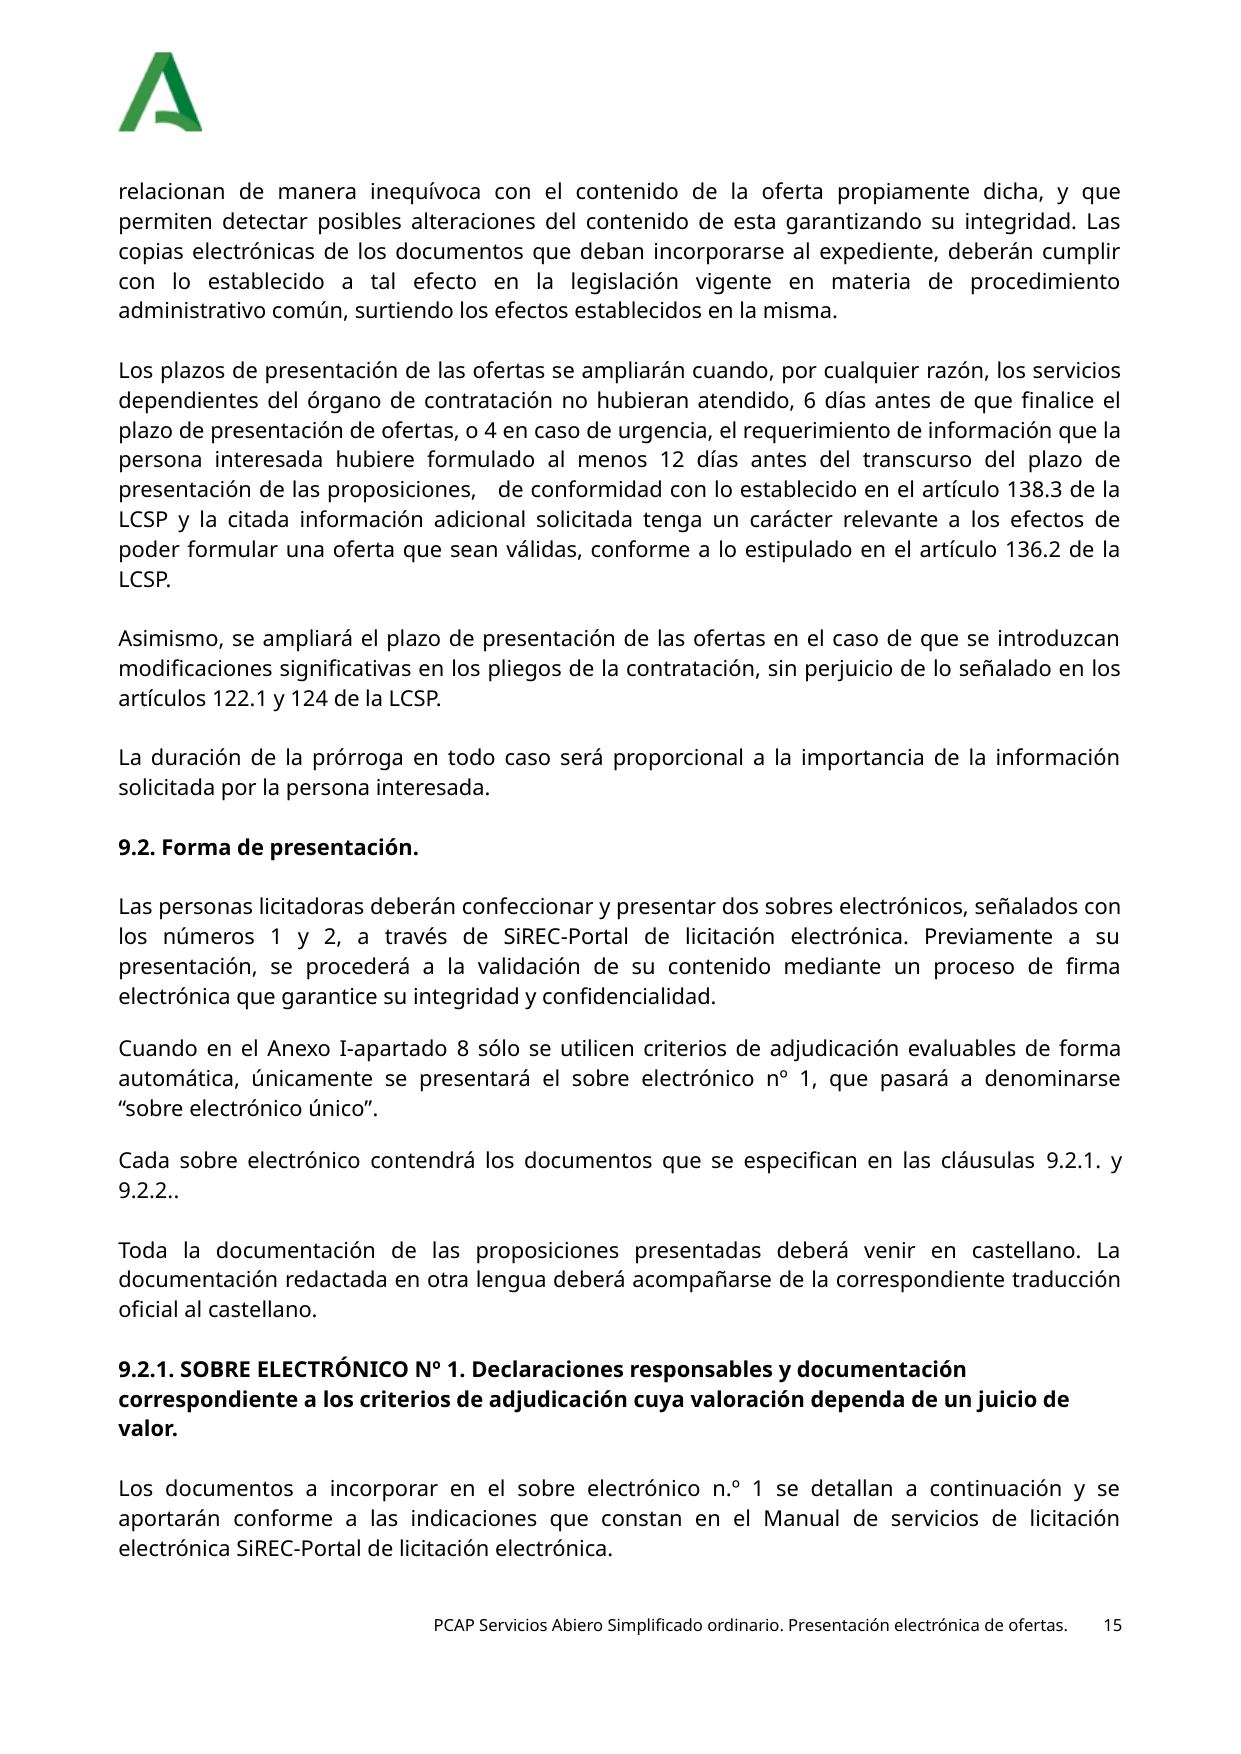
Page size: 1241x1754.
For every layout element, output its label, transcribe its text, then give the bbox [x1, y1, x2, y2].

text Los documentos a incorporar en el sobre electrónico n.º 1 se detallan a continuación y se aportarán conforme a las indicaciones que constan en el Manual de servicios de licitación electrónica SiREC-Portal de licitación electrónica. [118, 1473, 1122, 1562]
subtitle 9.2. Forma de presentación. [118, 832, 1122, 862]
text Las personas licitadoras deberán confeccionar y presentar dos sobres electrónicos, señalados con los números 1 y 2, a través de SiREC-Portal de licitación electrónica. Previamente a su presentación, se procederá a la validación de su contenido mediante un proceso de firma electrónica que garantice su integridad y confidencialidad. [118, 891, 1122, 1011]
text Asimismo, se ampliará el plazo de presentación de las ofertas en el caso de que se introduzcan modificaciones significativas en los pliegos de la contratación, sin perjuicio de lo señalado en los artículos 122.1 y 124 de la LCSP. [118, 623, 1122, 713]
text Los plazos de presentación de las ofertas se ampliarán cuando, por cualquier razón, los servicios dependientes del órgano de contratación no hubieran atendido, 6 días antes de que finalice el plazo de presentación de ofertas, o 4 en caso de urgencia, el requerimiento de información que la persona interesada hubiere formulado al menos 12 días antes del transcurso del plazo de presentación de las proposiciones, de conformidad con lo establecido en el artículo 138.3 de la LCSP y la citada información adicional solicitada tenga un carácter relevante a los efectos de poder formular una oferta que sean válidas, conforme a lo estipulado en el artículo 136.2 de la LCSP. [118, 355, 1122, 593]
picture [171, 9, 203, 151]
subtitle 9.2.1. SOBRE ELECTRÓNICO Nº 1. Declaraciones responsables y documentación correspondiente a los criterios de adjudicación cuya valoración dependa de un juicio de valor. [118, 1354, 1122, 1443]
text La duración de la prórroga en todo caso será proporcional a la importancia de la información solicitada por la persona interesada. [118, 742, 1122, 802]
text Toda la documentación de las proposiciones presentadas deberá venir en castellano. La documentación redactada en otra lengua deberá acompañarse de la correspondiente traducción oficial al castellano. [118, 1235, 1122, 1324]
text relacionan de manera inequívoca con el contenido de la oferta propiamente dicha, y que permiten detectar posibles alteraciones del contenido de esta garantizando su integridad. Las copias electrónicas de los documentos que deban incorporarse al expediente, deberán cumplir con lo establecido a tal efecto en la legislación vigente en materia de procedimiento administrativo común, surtiendo los efectos establecidos en la misma. [118, 176, 1122, 325]
text Cuando en el Anexo I-apartado 8 sólo se utilicen criterios de adjudicación evaluables de forma automática, únicamente se presentará el sobre electrónico nº 1, que pasará a denominarse “sobre electrónico único”. [118, 1033, 1122, 1123]
text Cada sobre electrónico contendrá los documentos que se especifican en las cláusulas 9.2.1. y 9.2.2.. [118, 1145, 1122, 1205]
